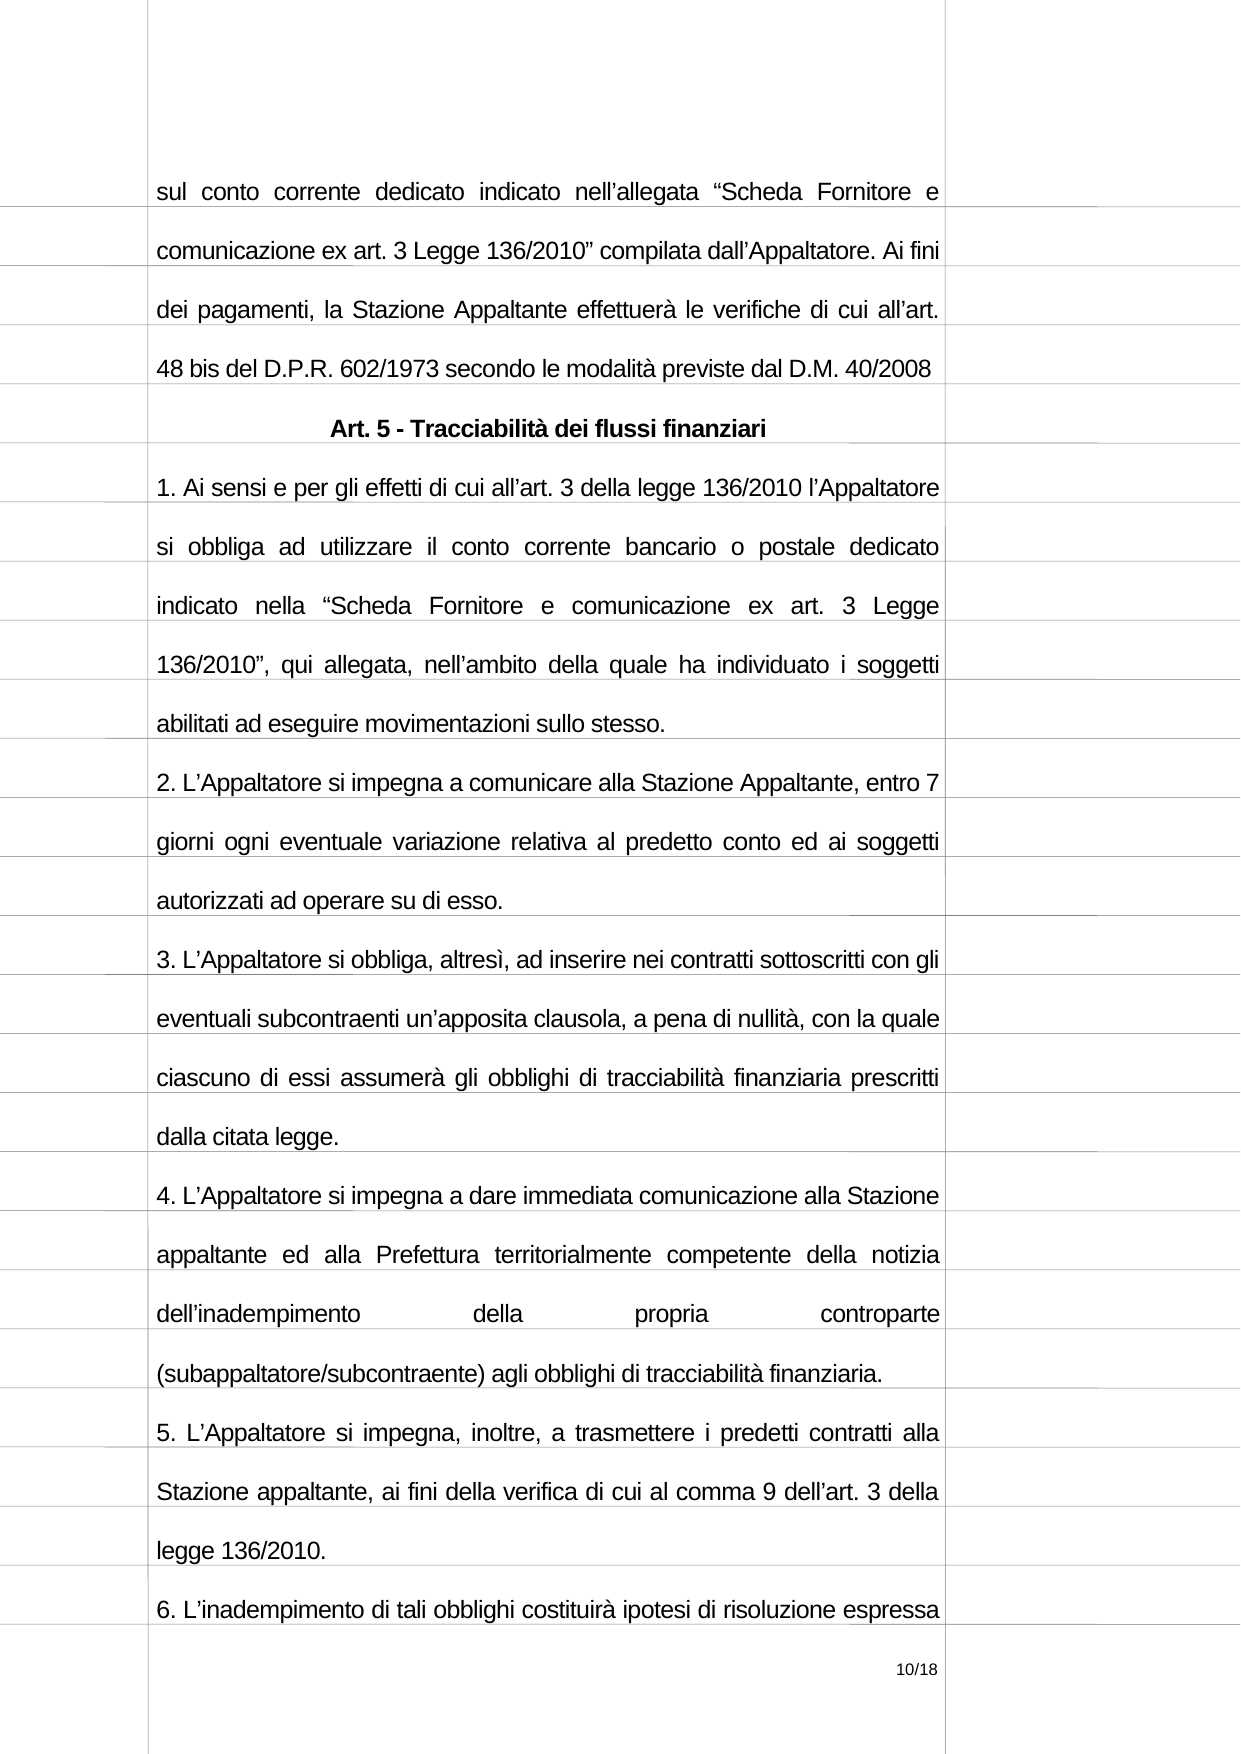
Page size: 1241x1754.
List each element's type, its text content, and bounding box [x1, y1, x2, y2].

text 5. L’Appaltatore si impegna, inoltre, a trasmettere i predetti contratti alla [156, 1394, 941, 1446]
text 6. L’inadempimento di tali obblighi costituirà ipotesi di risoluzione espressa [156, 1571, 941, 1623]
text dei pagamenti, la Stazione Appaltante effettuerà le verifiche di cui all’art. [156, 267, 941, 324]
text abilitati ad eseguire movimentazioni sullo stesso. [156, 680, 941, 738]
text autorizzati ad operare su di esso. [156, 857, 941, 915]
text comunicazione ex art. 3 Legge 136/2010” compilata dall’Appaltatore. Ai fini [156, 207, 941, 265]
text dalla citata legge. [156, 1093, 941, 1151]
text [156, 1625, 941, 1630]
text [156, 916, 941, 921]
text si obbliga ad utilizzare il conto corrente bancario o postale dedicato [156, 503, 941, 560]
text eventuali subcontraenti un’apposita clausola, a pena di nullità, con la quale [156, 975, 941, 1033]
text dell’inadempimento della propria controparte [156, 1271, 941, 1328]
text 3. L’Appaltatore si obbliga, altresì, ad inserire nei contratti sottoscritti con gli [156, 921, 941, 974]
text Art. 5 - Tracciabilità dei flussi finanziari [156, 390, 941, 442]
text 136/2010”, qui allegata, nell’ambito della quale ha individuato i soggetti [156, 621, 941, 678]
text giorni ogni eventuale variazione relativa al predetto conto ed ai soggetti [156, 798, 941, 856]
text 4. L’Appaltatore si impegna a dare immediata comunicazione alla Stazione [156, 1158, 941, 1210]
text (subappaltatore/subcontraente) agli obblighi di tracciabilità finanziaria. [156, 1330, 941, 1387]
text sul conto corrente dedicato indicato nell’allegata “Scheda Fornitore e [156, 153, 941, 206]
text appaltante ed alla Prefettura territorialmente competente della notizia [156, 1212, 941, 1269]
text 1. Ai sensi e per gli effetti di cui all’art. 3 della legge 136/2010 l’Appaltatore [156, 449, 941, 501]
text ciascuno di essi assumerà gli obblighi di tracciabilità finanziaria prescritti [156, 1034, 941, 1092]
text Stazione appaltante, ai fini della verifica di cui al comma 9 dell’art. 3 della [156, 1448, 941, 1505]
text legge 136/2010. [156, 1507, 941, 1564]
text [156, 1566, 941, 1571]
text 2. L’Appaltatore si impegna a comunicare alla Stazione Appaltante, entro 7 [156, 744, 941, 797]
text 48 bis del D.P.R. 602/1973 secondo le modalità previste dal D.M. 40/2008 [156, 326, 941, 383]
text indicato nella “Scheda Fornitore e comunicazione ex art. 3 Legge [156, 562, 941, 619]
text [156, 444, 941, 449]
